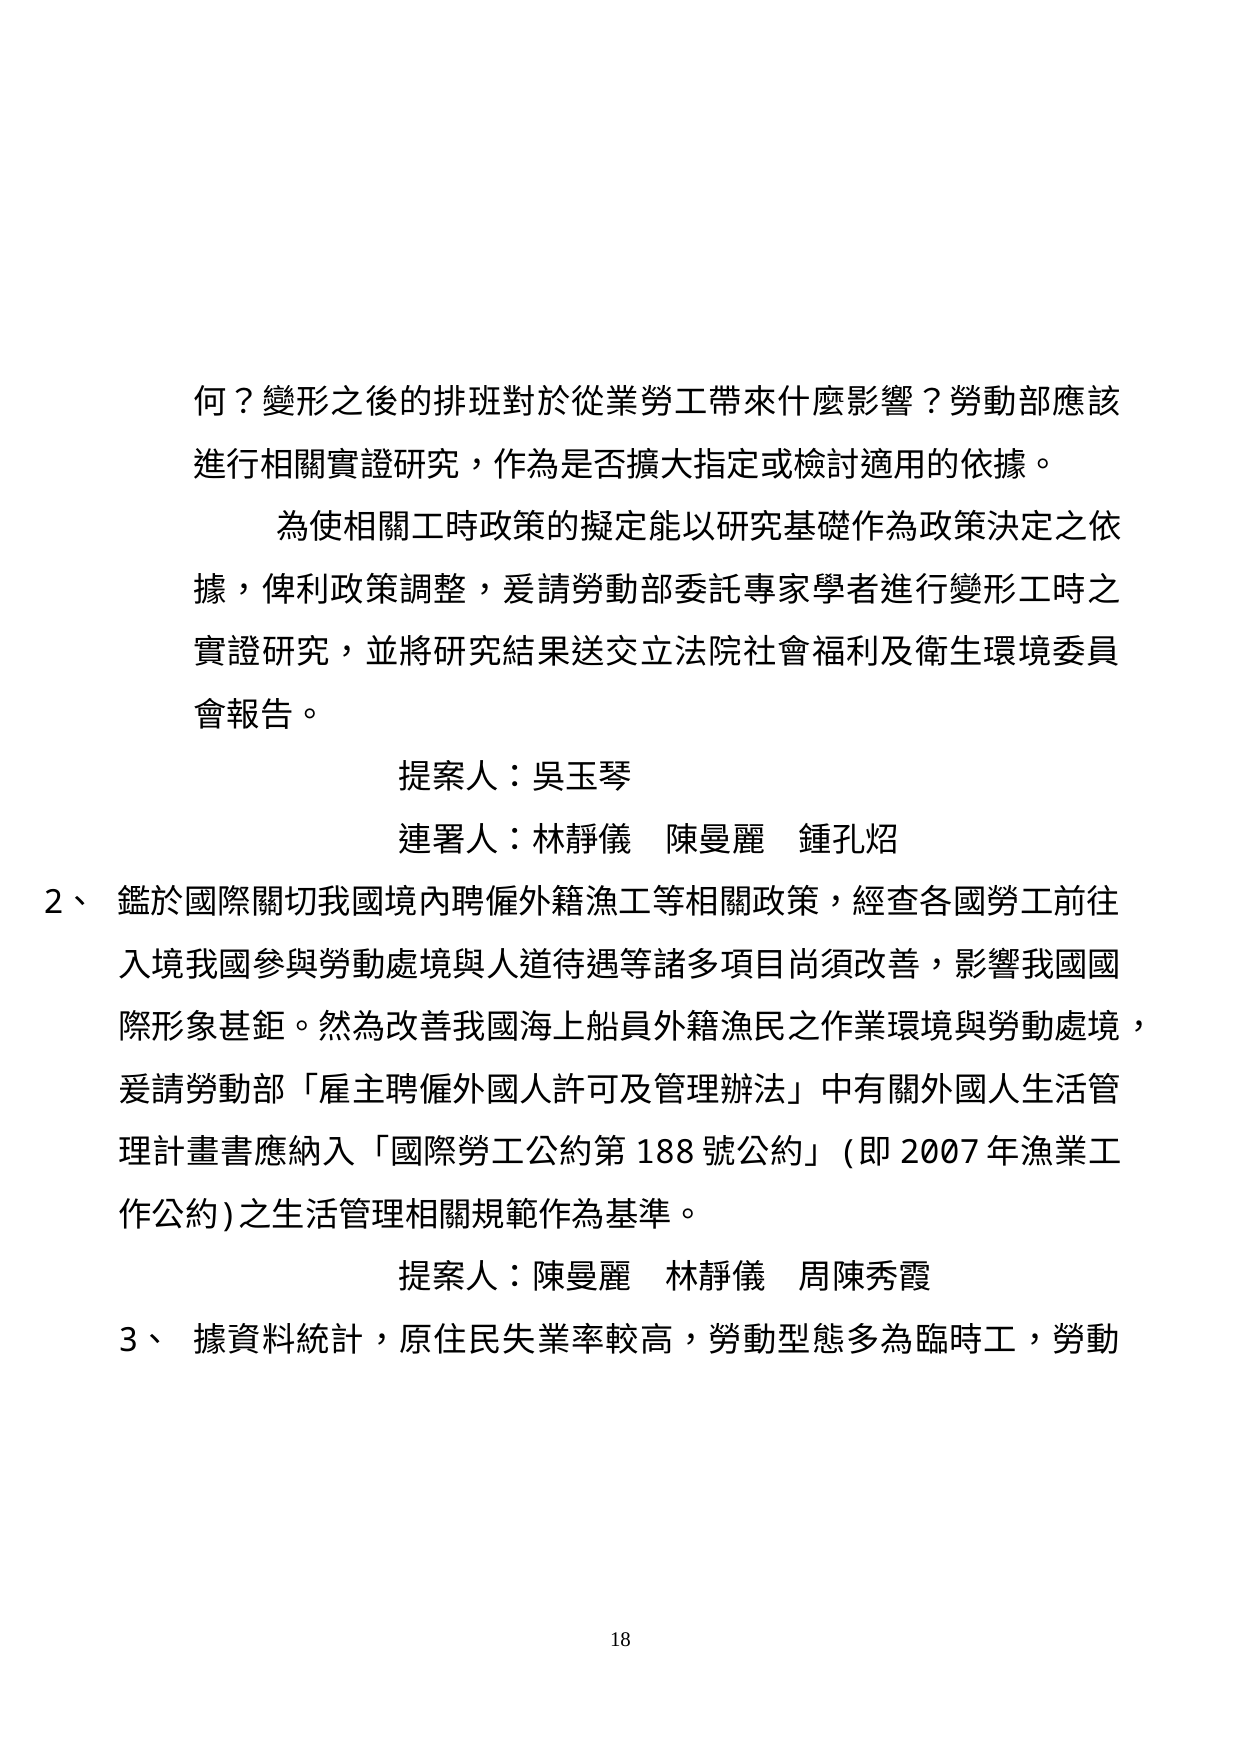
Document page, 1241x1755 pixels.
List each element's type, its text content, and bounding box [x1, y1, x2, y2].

text 提案人：吳玉琴 [117, 733, 1122, 795]
text 提案人：陳曼麗 林靜儀 周陳秀霞 [117, 1233, 1122, 1295]
text 連署人：林靜儀 陳曼麗 鍾孔炤 [117, 795, 1122, 858]
list 鑑於國際關切我國境內聘僱外籍漁工等相關政策，經查各國勞工前往入境我國參與勞動處境與人道待遇等諸多項目尚須改善，影響我國國際形象甚鉅。然為改善我國海上船員外籍漁民之作業環境與勞動處境，爰請勞動部「雇主聘僱外國人許可及管理辦法」中有關外國人生活管理計畫書應納入「國際勞工公約第188號公約」(即2007年漁業工作公約)之生活管理相關規範作為基準。 [43, 858, 1122, 1233]
list 何？變形之後的排班對於從業勞工帶來什麼影響？勞動部應該進行相關實證研究，作為是否擴大指定或檢討適用的依據。 [118, 358, 1122, 483]
text 為使相關工時政策的擬定能以研究基礎作為政策決定之依據，俾利政策調整，爰請勞動部委託專家學者進行變形工時之實證研究，並將研究結果送交立法院社會福利及衛生環境委員會報告。 [193, 483, 1122, 733]
list 據資料統計，原住民失業率較高，勞動型態多為臨時工，勞動 [118, 1295, 1122, 1358]
